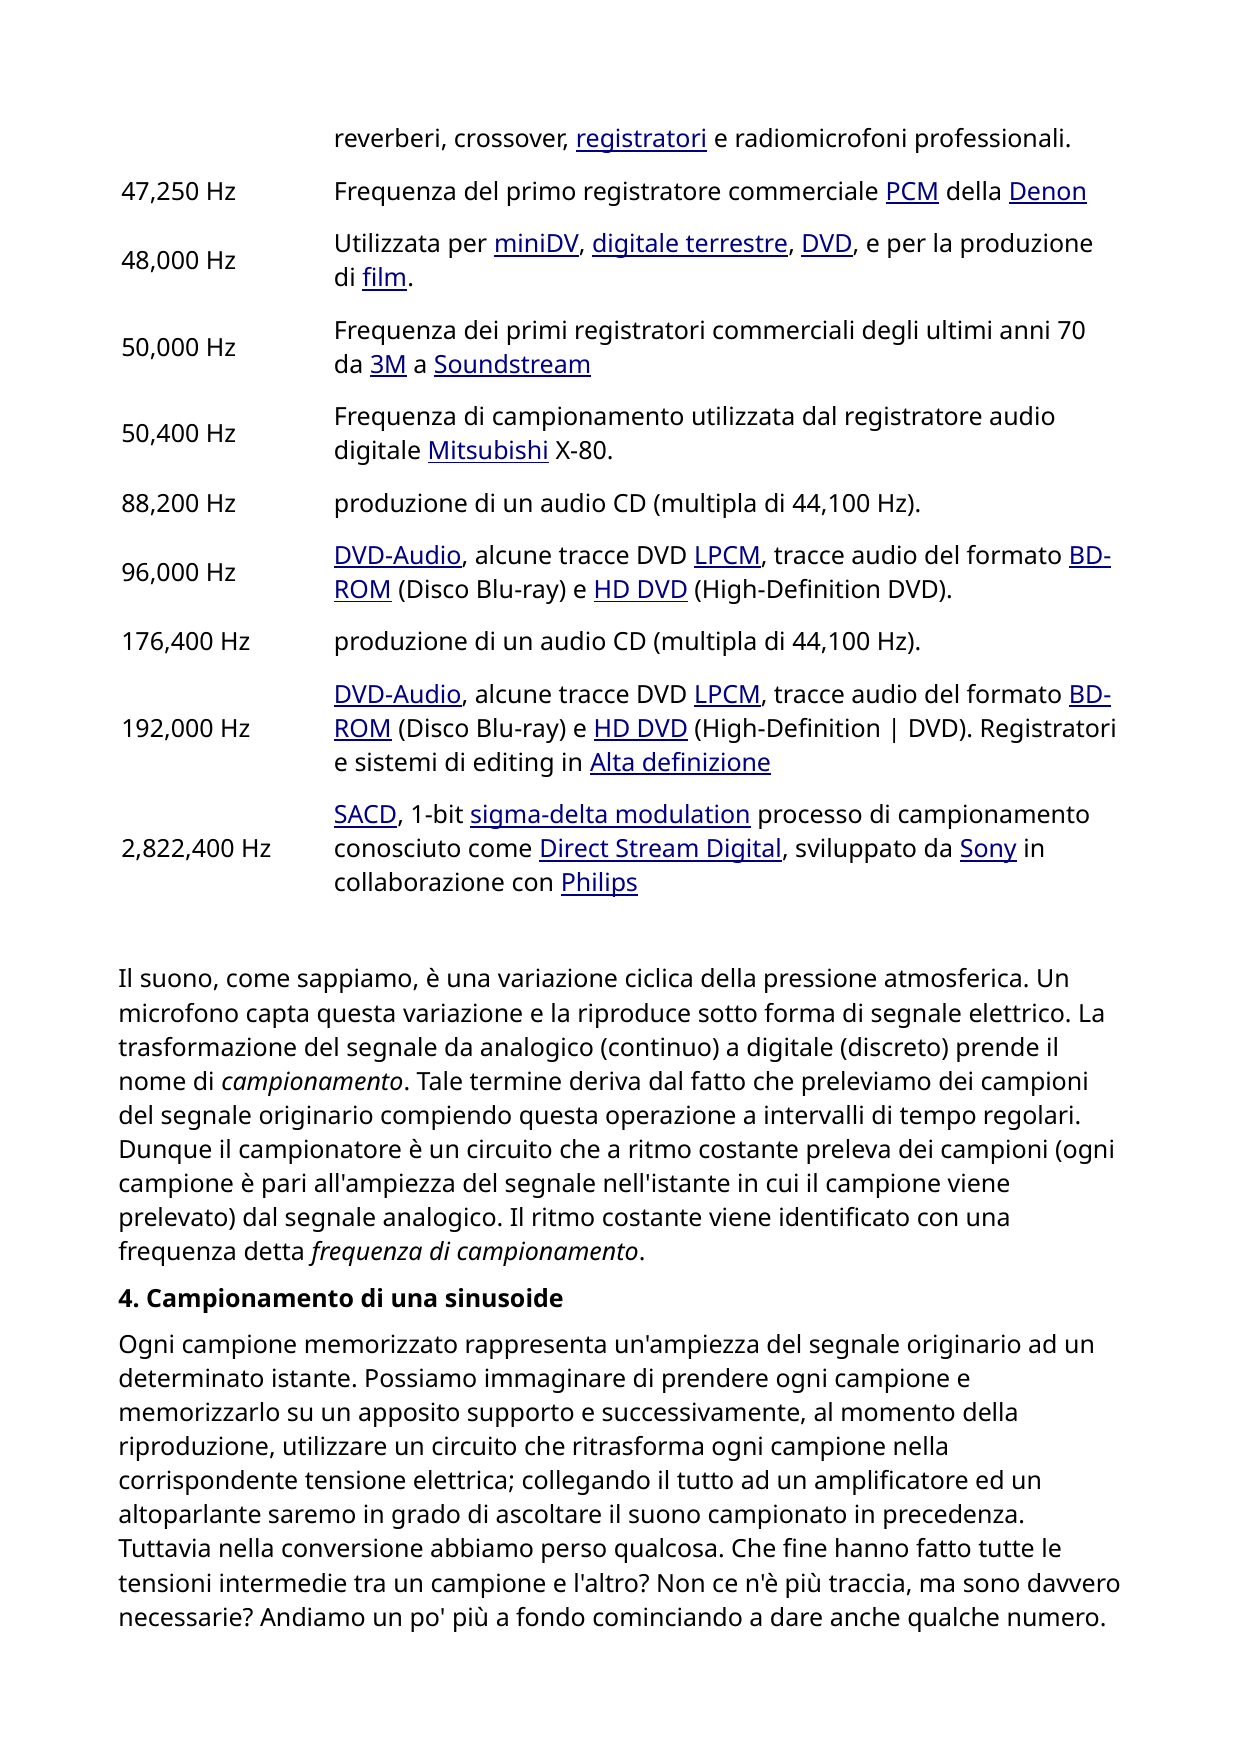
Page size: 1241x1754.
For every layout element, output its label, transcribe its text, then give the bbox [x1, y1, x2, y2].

table_cell 192,000 Hz [118, 674, 331, 794]
table_cell 96,000 Hz [118, 535, 331, 621]
table_cell produzione di un audio CD (multipla di 44,100 Hz). [331, 621, 1122, 673]
table_cell DVD-Audio, alcune tracce DVD LPCM, tracce audio del formato BD-ROM (Disco Blu-ray) e HD DVD (High-Definition DVD). [331, 535, 1122, 621]
table_cell Frequenza dei primi registratori commerciali degli ultimi anni 70 da 3M a Soundstream [331, 309, 1122, 396]
table_cell reverberi, crossover, registratori e radiomicrofoni professionali. [331, 118, 1122, 171]
table_cell [118, 118, 331, 171]
table_cell Frequenza del primo registratore commerciale PCM della Denon [331, 171, 1122, 223]
table_cell 50,400 Hz [118, 396, 331, 482]
text Ogni campione memorizzato rappresenta un'ampiezza del segnale originario ad un determinato istante. Possiamo immaginare di prendere ogni campione e memorizzarlo su un apposito supporto e successivamente, al momento della riproduzione, utilizzare un circuito che ritrasforma ogni campione nella corrispondente tensione elettrica; collegando il tutto ad un amplificatore ed un altoparlante saremo in grado di ascoltare il suono campionato in precedenza. Tuttavia nella conversione abbiamo perso qualcosa. Che fine hanno fatto tutte le tensioni intermedie tra un campione e l'altro? Non ce n'è più traccia, ma sono davvero necessarie? Andiamo un po' più a fondo cominciando a dare anche qualche numero. [118, 1327, 1122, 1633]
table_cell DVD-Audio, alcune tracce DVD LPCM, tracce audio del formato BD-ROM (Disco Blu-ray) e HD DVD (High-Definition | DVD). Registratori e sistemi di editing in Alta definizione [331, 674, 1122, 794]
table_cell 47,250 Hz [118, 171, 331, 223]
table_cell Frequenza di campionamento utilizzata dal registratore audio digitale Mitsubishi X-80. [331, 396, 1122, 482]
table_cell 88,200 Hz [118, 482, 331, 535]
table_cell produzione di un audio CD (multipla di 44,100 Hz). [331, 482, 1122, 535]
table_cell 48,000 Hz [118, 223, 331, 309]
table_cell 50,000 Hz [118, 309, 331, 396]
table_cell 176,400 Hz [118, 621, 331, 673]
text 4. Campionamento di una sinusoide [118, 1280, 1122, 1314]
text Il suono, come sappiamo, è una variazione ciclica della pressione atmosferica. Un microfono capta questa variazione e la riproduce sotto forma di segnale elettrico. La trasformazione del segnale da analogico (continuo) a digitale (discreto) prende il nome di campionamento. Tale termine deriva dal fatto che preleviamo dei campioni del segnale originario compiendo questa operazione a intervalli di tempo regolari. Dunque il campionatore è un circuito che a ritmo costante preleva dei campioni (ogni campione è pari all'ampiezza del segnale nell'istante in cui il campione viene prelevato) dal segnale analogico. Il ritmo costante viene identificato con una frequenza detta frequenza di campionamento. [118, 961, 1122, 1268]
table_cell 2,822,400 Hz [118, 794, 331, 914]
table_cell SACD, 1-bit sigma-delta modulation processo di campionamento conosciuto come Direct Stream Digital, sviluppato da Sony in collaborazione con Philips [331, 794, 1122, 914]
table_cell Utilizzata per miniDV, digitale terrestre, DVD, e per la produzione di film. [331, 223, 1122, 309]
